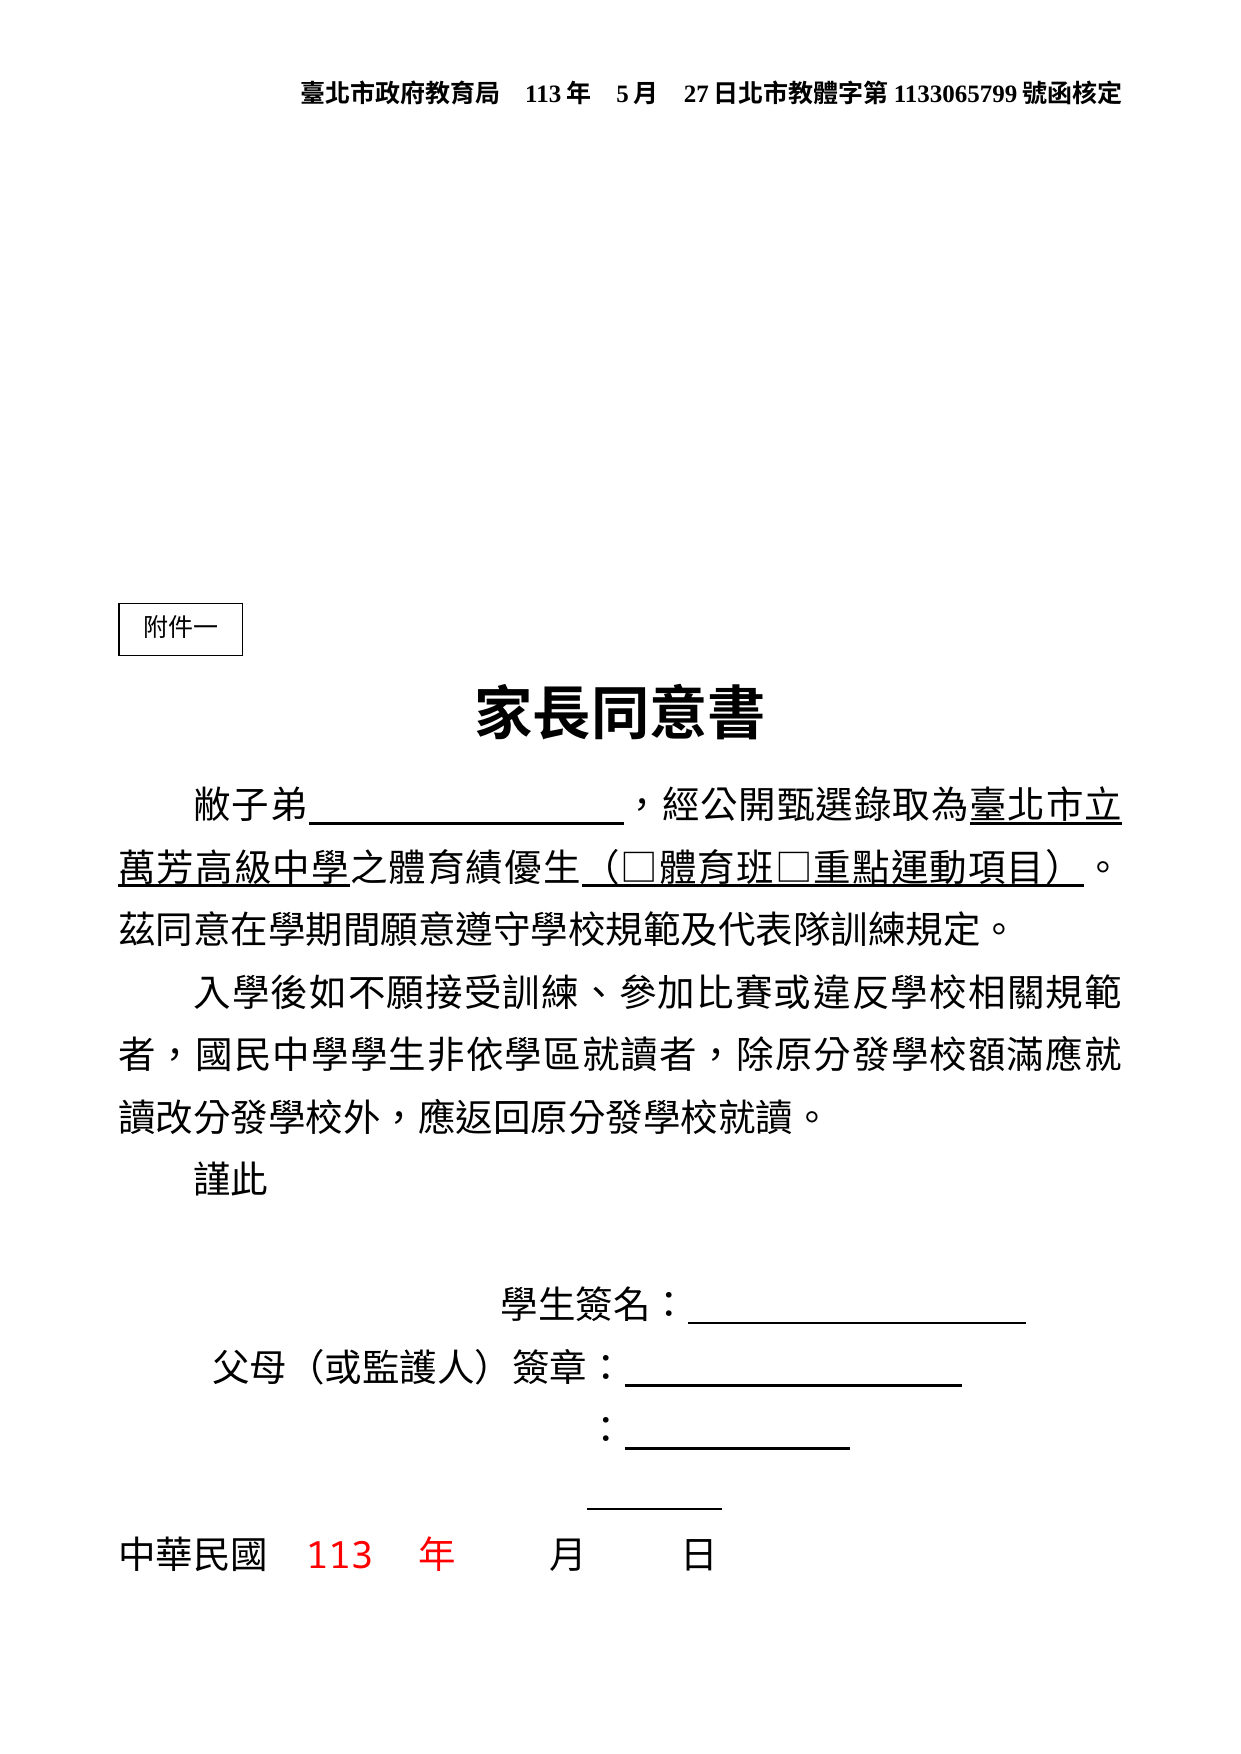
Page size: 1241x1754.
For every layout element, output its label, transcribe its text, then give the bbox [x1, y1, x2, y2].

text 入學後如不願接受訓練、參加比賽或違反學校相關規範者，國民中學學生非依學區就讀者，除原分發學校額滿應就讀改分發學校外，應返回原分發學校就讀。 [118, 948, 1122, 1136]
text 附件一 [135, 612, 226, 643]
text 學生簽名： [118, 1261, 1122, 1323]
text ： [118, 1386, 1122, 1448]
text 中華民國 113 年 月 日 [118, 1511, 1122, 1573]
text 敝子弟 ，經公開甄選錄取為臺北市立萬芳高級中學之體育績優生（□體育班□重點運動項目）。茲同意在學期間願意遵守學校規範及代表隊訓練規定。 [118, 761, 1122, 948]
text 父母（或監護人）簽章： [118, 1323, 1122, 1386]
text 家長同意書 [118, 636, 1122, 761]
text 謹此 [118, 1136, 1122, 1198]
